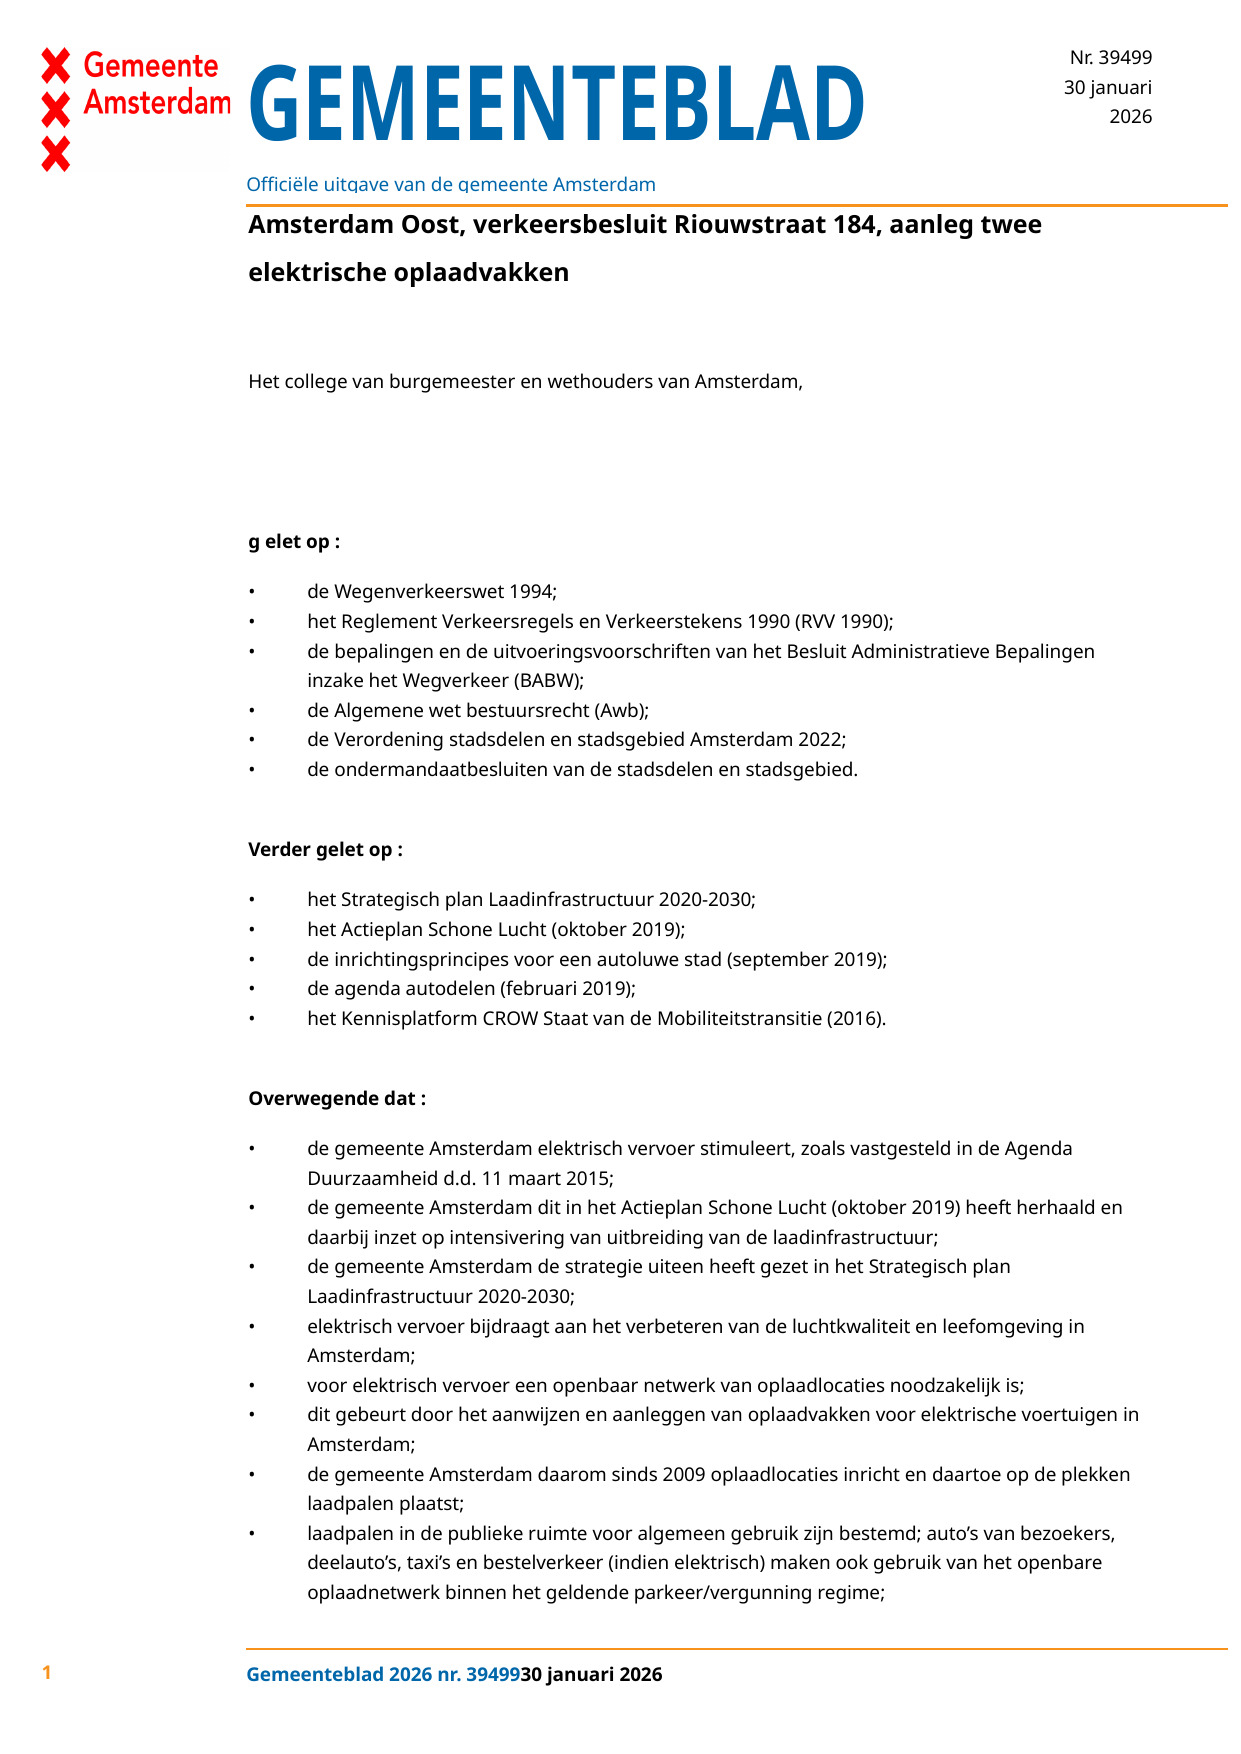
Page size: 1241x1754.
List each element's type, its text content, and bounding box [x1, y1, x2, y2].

picture [41, 47, 231, 172]
list de gemeente Amsterdam daarom sinds 2009 oplaadlocaties inricht en daartoe op de plekken laadpalen plaatst; [248, 1461, 1152, 1516]
list het Reglement Verkeersregels en Verkeerstekens 1990 (RVV 1990); [248, 608, 1152, 634]
list de Verordening stadsdelen en stadsgebied Amsterdam 2022; [248, 727, 1152, 752]
text g elet op : [248, 528, 1152, 554]
list de inrichtingsprincipes voor een autoluwe stad (september 2019); [248, 946, 1152, 971]
text Amsterdam Oost, verkeersbesluit Riouwstraat 184, aanleg twee elektrische oplaadvakken [248, 207, 1152, 288]
list de gemeente Amsterdam dit in het Actieplan Schone Lucht (oktober 2019) heeft herhaald en daarbij inzet op intensivering van uitbreiding van de laadinfrastructuur; [248, 1194, 1152, 1250]
list de gemeente Amsterdam elektrisch vervoer stimuleert, zoals vastgesteld in de Agenda Duurzaamheid d.d. 11 maart 2015; [248, 1135, 1152, 1191]
list het Strategisch plan Laadinfrastructuur 2020-2030; [248, 887, 1152, 912]
list de agenda autodelen (februari 2019); [248, 975, 1152, 1001]
list de Algemene wet bestuursrecht (Awb); [248, 697, 1152, 723]
list dit gebeurt door het aanwijzen en aanleggen van oplaadvakken voor elektrische voertuigen in Amsterdam; [248, 1402, 1152, 1457]
list laadpalen in de publieke ruimte voor algemeen gebruik zijn bestemd; auto’s van bezoekers, deelauto’s, taxi’s en bestelverkeer (indien elektrisch) maken ook gebruik van het openbare oplaadnetwerk binnen het geldende parkeer/vergunning regime; [248, 1520, 1152, 1605]
list de Wegenverkeerswet 1994; [248, 579, 1152, 604]
list de ondermandaatbesluiten van de stadsdelen en stadsgebied. [248, 756, 1152, 782]
list het Kennisplatform CROW Staat van de Mobiliteitstransitie (2016). [248, 1005, 1152, 1031]
text Verder gelet op : [248, 836, 1152, 862]
text Overwegende dat : [248, 1085, 1152, 1111]
list het Actieplan Schone Lucht (oktober 2019); [248, 916, 1152, 942]
list de bepalingen en de uitvoeringsvoorschriften van het Besluit Administratieve Bepalingen inzake het Wegverkeer (BABW); [248, 638, 1152, 693]
text Het college van burgemeester en wethouders van Amsterdam, [248, 368, 1152, 394]
list voor elektrisch vervoer een openbaar netwerk van oplaadlocaties noodzakelijk is; [248, 1372, 1152, 1398]
list de gemeente Amsterdam de strategie uiteen heeft gezet in het Strategisch plan Laadinfrastructuur 2020-2030; [248, 1254, 1152, 1309]
list elektrisch vervoer bijdraagt aan het verbeteren van de luchtkwaliteit en leefomgeving in Amsterdam; [248, 1313, 1152, 1368]
